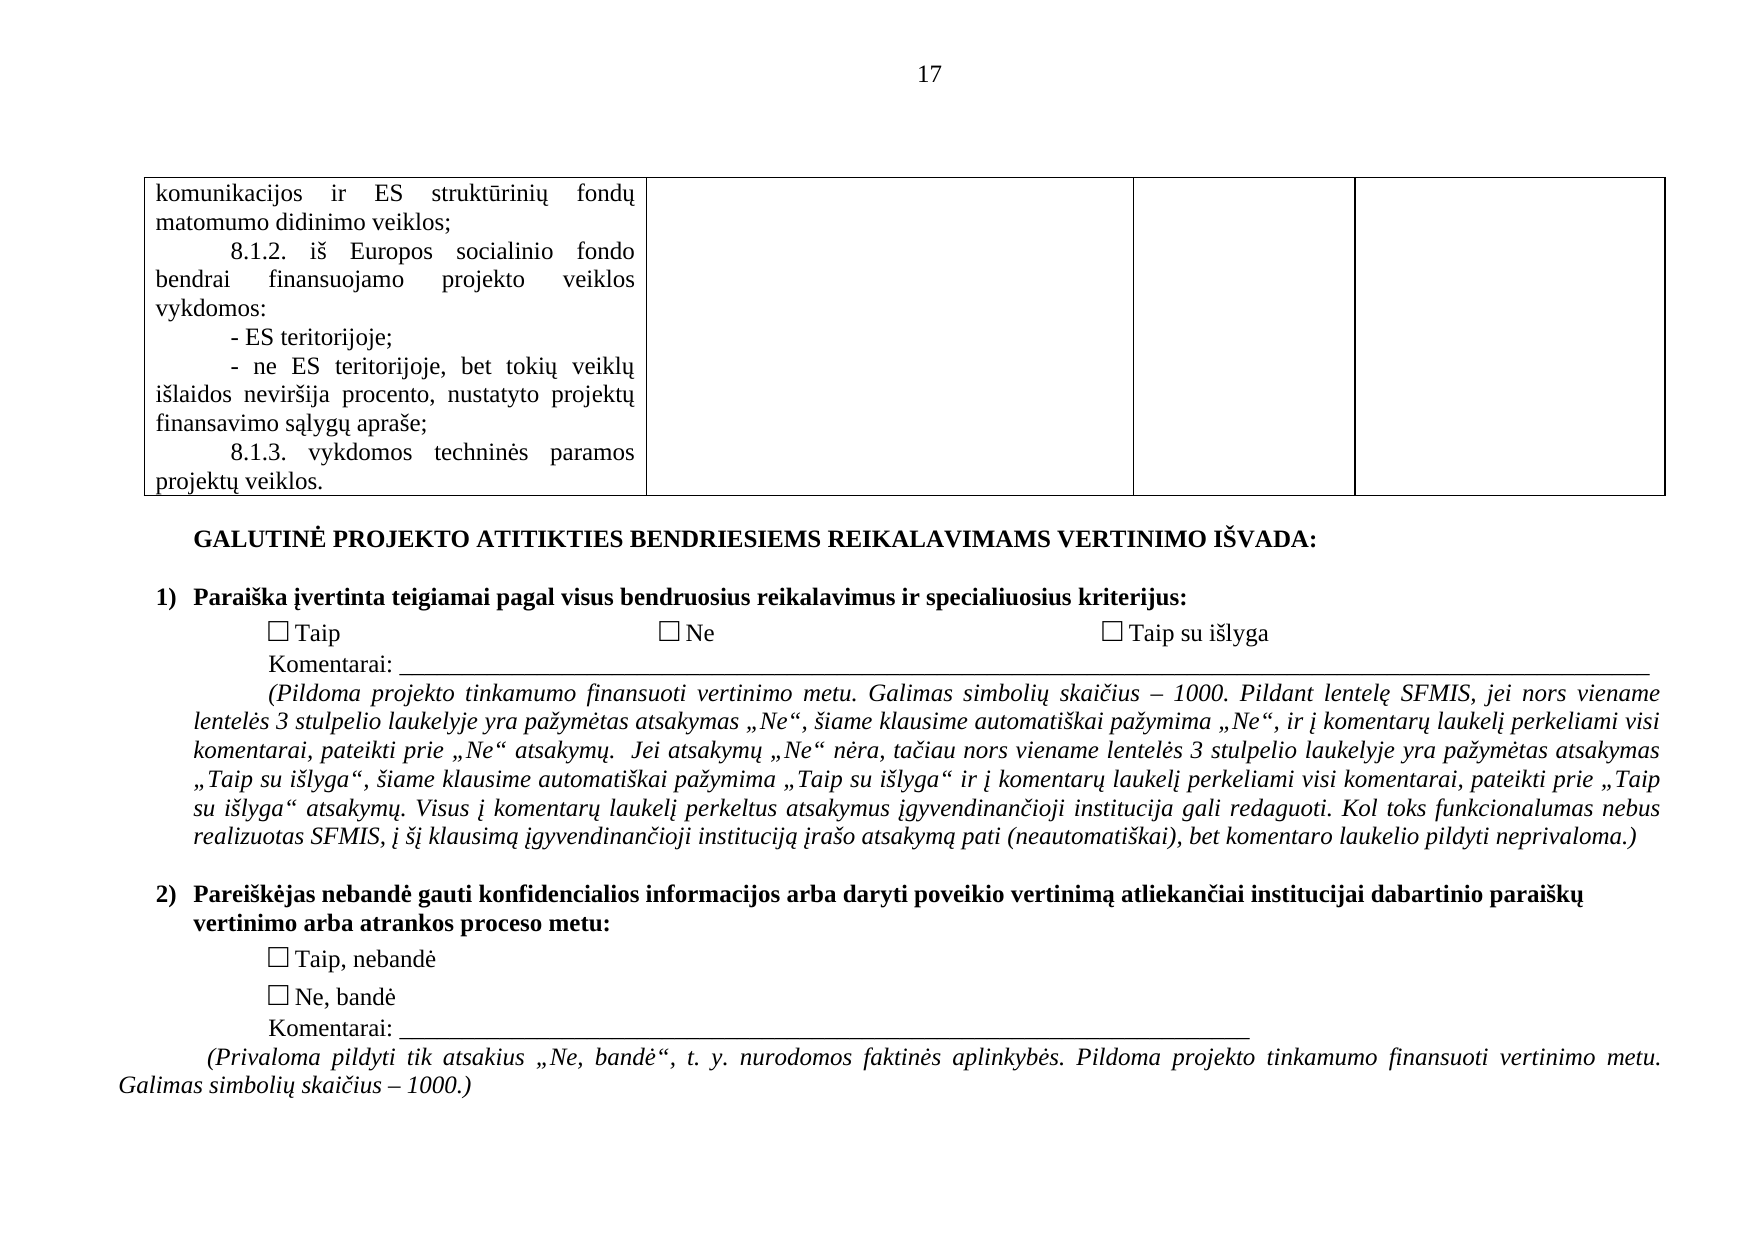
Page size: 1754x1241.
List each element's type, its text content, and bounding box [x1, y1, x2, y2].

text Komentarai: ____________________________________________________________________________________________________ [193, 649, 1665, 678]
text Komentarai: ____________________________________________________________________ [193, 1013, 1665, 1042]
table_cell komunikacijos ir ES struktūrinių fondų matomumo didinimo veiklos; 8.1.2. iš Europos socialinio fondo bendrai finansuojamo projekto veiklos vykdomos: - ES teritorijoje; - ne ES teritorijoje, bet tokių veiklų išlaidos neviršija procento, nustatyto projektų finansavimo sąlygų apraše; 8.1.3. vykdomos techninės paramos projektų veiklos. [145, 178, 646, 494]
table_cell [1356, 178, 1664, 494]
text □ Taip □ Ne □ Taip su išlyga [193, 611, 1665, 649]
text (Privaloma pildyti tik atsakius „Ne, bandė“, t. y. nurodomos faktinės aplinkybės. Pildoma projekto tinkamumo finansuoti vertinimo metu. Galimas simbolių skaičius – 1000.) [118, 1042, 1665, 1099]
text □ Ne, bandė [193, 975, 1665, 1013]
table_cell [647, 178, 1133, 494]
text 2) Pareiškėjas nebandė gauti konfidencialios informacijos arba daryti poveikio vertinimą atliekančiai institucijai dabartinio paraiškų vertinimo arba atrankos proceso metu: [156, 879, 1665, 936]
table_cell [1134, 178, 1354, 494]
text (Pildoma projekto tinkamumo finansuoti vertinimo metu. Galimas simbolių skaičius – 1000. Pildant lentelę SFMIS, jei nors viename lentelės 3 stulpelio laukelyje yra pažymėtas atsakymas „Ne“, šiame klausime automatiškai pažymima „Ne“, ir į komentarų laukelį perkeliami visi komentarai, pateikti prie „Ne“ atsakymų. Jei atsakymų „Ne“ nėra, tačiau nors viename lentelės 3 stulpelio laukelyje yra pažymėtas atsakymas „Taip su išlyga“, šiame klausime automatiškai pažymima „Taip su išlyga“ ir į komentarų laukelį perkeliami visi komentarai, pateikti prie „Taip su išlyga“ atsakymų. Visus į komentarų laukelį perkeltus atsakymus įgyvendinančioji institucija gali redaguoti. Kol toks funkcionalumas nebus realizuotas SFMIS, į šį klausimą įgyvendinančioji instituciją įrašo atsakymą pati (neautomatiškai), bet komentaro laukelio pildyti neprivaloma.) [193, 678, 1665, 850]
text □ Taip, nebandė [193, 936, 1665, 975]
text 1) Paraiška įvertinta teigiamai pagal visus bendruosius reikalavimus ir specialiuosius kriterijus: [156, 582, 1665, 611]
text GALUTINĖ PROJEKTO ATITIKTIES BENDRIESIEMS REIKALAVIMAMS VERTINIMO IŠVADA: [118, 524, 1665, 553]
